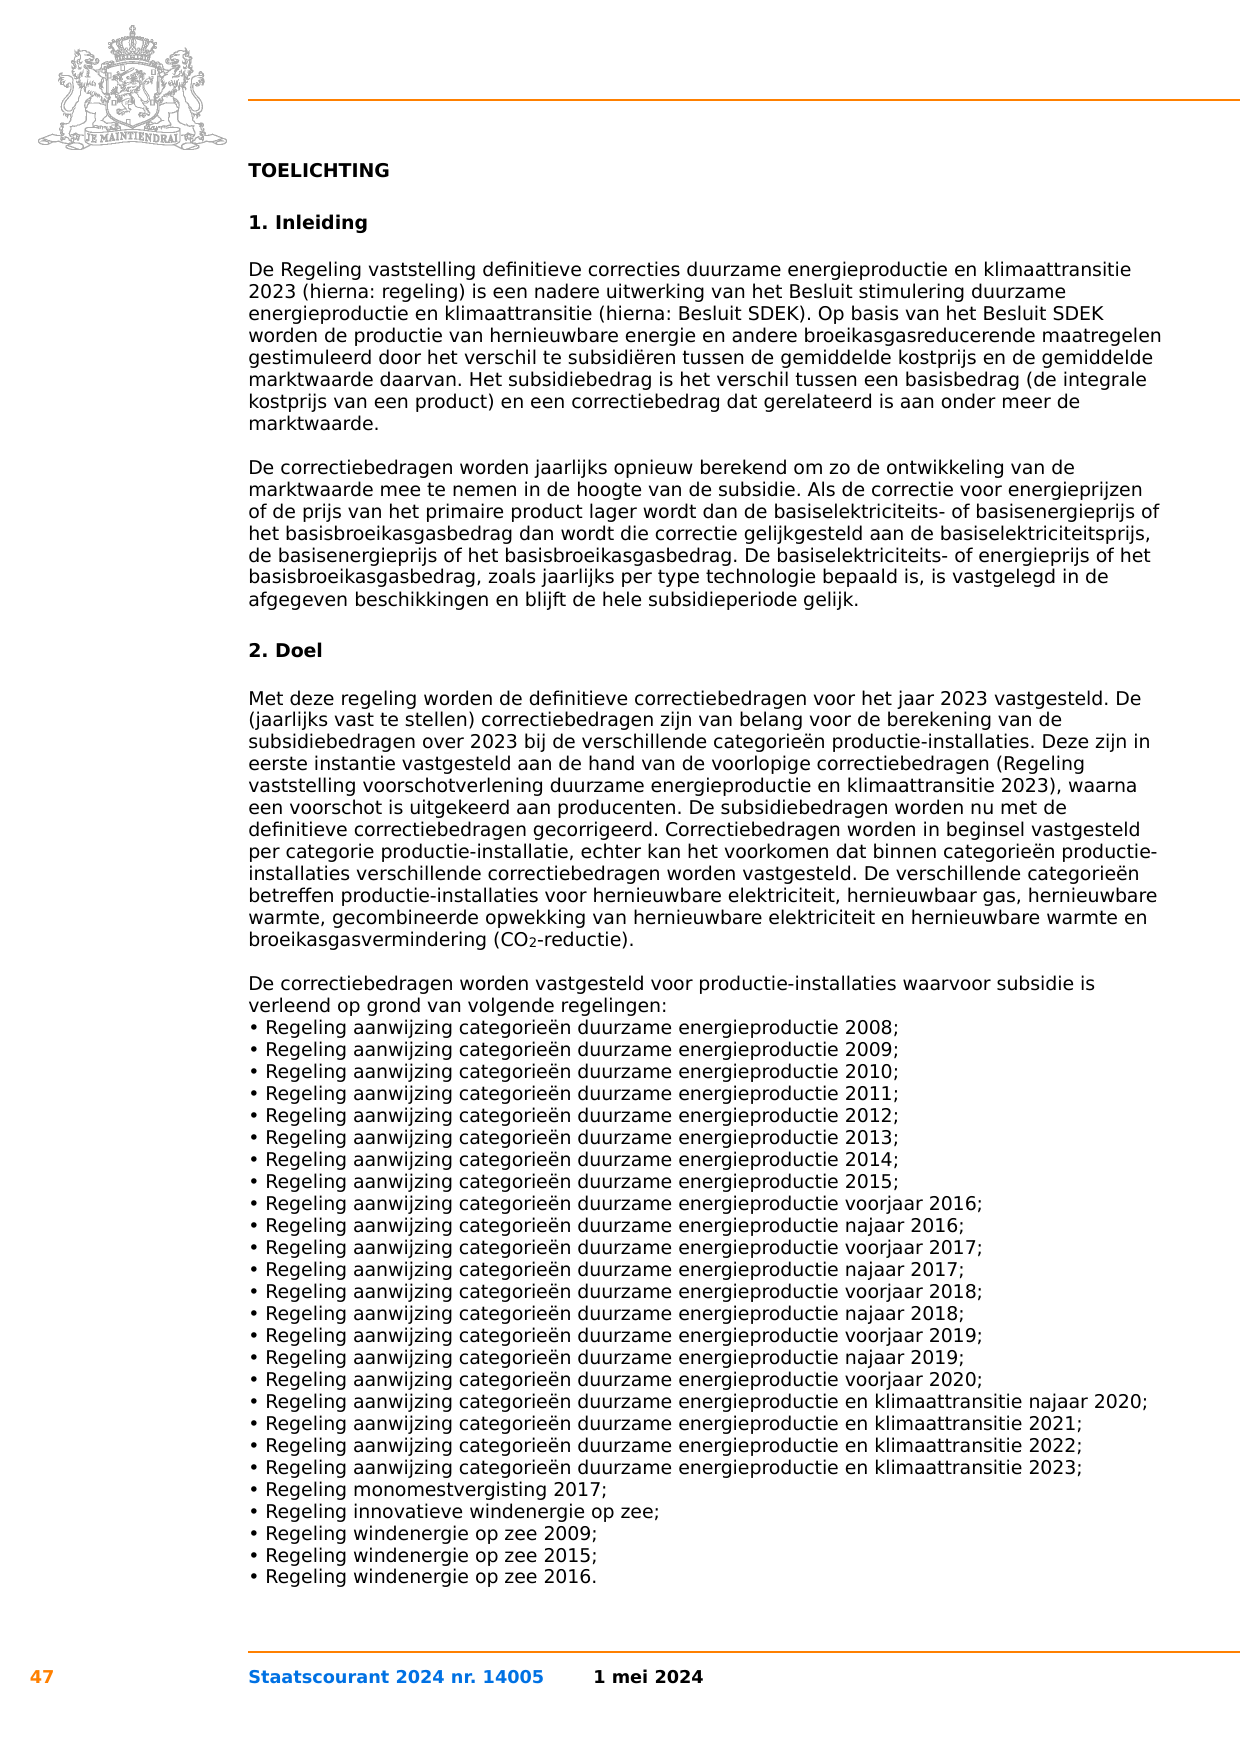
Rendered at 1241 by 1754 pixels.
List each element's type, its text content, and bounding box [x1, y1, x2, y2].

subtitle 2. Doel [248, 640, 1163, 662]
text • Regeling windenergie op zee 2015; [248, 1544, 1163, 1566]
text • Regeling windenergie op zee 2009; [248, 1522, 1163, 1544]
text • Regeling innovatieve windenergie op zee; [248, 1501, 1163, 1522]
picture [38, 25, 227, 150]
text • Regeling aanwijzing categorieën duurzame energieproductie najaar 2016; [248, 1215, 1163, 1237]
text • Regeling aanwijzing categorieën duurzame energieproductie 2011; [248, 1083, 1163, 1105]
text • Regeling aanwijzing categorieën duurzame energieproductie najaar 2017; [248, 1259, 1163, 1281]
text De Regeling vaststelling definitieve correcties duurzame energieproductie en klimaattransitie 2023 (hierna: regeling) is een nadere uitwerking van het Besluit stimulering duurzame energieproductie en klimaattransitie (hierna: Besluit SDEK). Op basis van het Besluit SDEK worden de productie van hernieuwbare energie en andere broeikasgasreducerende maatregelen gestimuleerd door het verschil te subsidiëren tussen de gemiddelde kostprijs en de gemiddelde marktwaarde daarvan. Het subsidiebedrag is het verschil tussen een basisbedrag (de integrale kostprijs van een product) en een correctiebedrag dat gerelateerd is aan onder meer de marktwaarde. [248, 259, 1163, 435]
subtitle TOELICHTING [248, 160, 1163, 182]
text • Regeling aanwijzing categorieën duurzame energieproductie en klimaattransitie najaar 2020; [248, 1391, 1163, 1413]
text • Regeling aanwijzing categorieën duurzame energieproductie 2010; [248, 1061, 1163, 1083]
text • Regeling aanwijzing categorieën duurzame energieproductie najaar 2018; [248, 1303, 1163, 1325]
text De correctiebedragen worden jaarlijks opnieuw berekend om zo de ontwikkeling van de marktwaarde mee te nemen in de hoogte van de subsidie. Als de correctie voor energieprijzen of de prijs van het primaire product lager wordt dan de basiselektriciteits- of basisenergieprijs of het basisbroeikasgasbedrag dan wordt die correctie gelijkgesteld aan de basiselektriciteitsprijs, de basisenergieprijs of het basisbroeikasgasbedrag. De basiselektriciteits- of energieprijs of het basisbroeikasgasbedrag, zoals jaarlijks per type technologie bepaald is, is vastgelegd in de afgegeven beschikkingen en blijft de hele subsidieperiode gelijk. [248, 457, 1163, 610]
text • Regeling aanwijzing categorieën duurzame energieproductie voorjaar 2018; [248, 1281, 1163, 1303]
text • Regeling monomestvergisting 2017; [248, 1478, 1163, 1501]
text • Regeling aanwijzing categorieën duurzame energieproductie voorjaar 2016; [248, 1193, 1163, 1215]
text • Regeling aanwijzing categorieën duurzame energieproductie en klimaattransitie 2021; [248, 1413, 1163, 1434]
text • Regeling aanwijzing categorieën duurzame energieproductie najaar 2019; [248, 1347, 1163, 1369]
text • Regeling aanwijzing categorieën duurzame energieproductie 2014; [248, 1149, 1163, 1171]
text • Regeling aanwijzing categorieën duurzame energieproductie voorjaar 2017; [248, 1237, 1163, 1259]
text • Regeling aanwijzing categorieën duurzame energieproductie en klimaattransitie 2023; [248, 1457, 1163, 1478]
text • Regeling aanwijzing categorieën duurzame energieproductie voorjaar 2020; [248, 1369, 1163, 1391]
text • Regeling aanwijzing categorieën duurzame energieproductie voorjaar 2019; [248, 1325, 1163, 1347]
text • Regeling aanwijzing categorieën duurzame energieproductie en klimaattransitie 2022; [248, 1434, 1163, 1457]
text • Regeling windenergie op zee 2016. [248, 1566, 1163, 1588]
text • Regeling aanwijzing categorieën duurzame energieproductie 2013; [248, 1127, 1163, 1149]
text De correctiebedragen worden vastgesteld voor productie-installaties waarvoor subsidie is verleend op grond van volgende regelingen: [248, 973, 1163, 1017]
text • Regeling aanwijzing categorieën duurzame energieproductie 2008; [248, 1017, 1163, 1039]
text • Regeling aanwijzing categorieën duurzame energieproductie 2015; [248, 1171, 1163, 1193]
text • Regeling aanwijzing categorieën duurzame energieproductie 2012; [248, 1105, 1163, 1127]
text • Regeling aanwijzing categorieën duurzame energieproductie 2009; [248, 1039, 1163, 1061]
text Met deze regeling worden de definitieve correctiebedragen voor het jaar 2023 vastgesteld. De (jaarlijks vast te stellen) correctiebedragen zijn van belang voor de berekening van de subsidiebedragen over 2023 bij de verschillende categorieën productie-installaties. Deze zijn in eerste instantie vastgesteld aan de hand van de voorlopige correctiebedragen (Regeling vaststelling voorschotverlening duurzame energieproductie en klimaattransitie 2023), waarna een voorschot is uitgekeerd aan producenten. De subsidiebedragen worden nu met de definitieve correctiebedragen gecorrigeerd. Correctiebedragen worden in beginsel vastgesteld per categorie productie-installatie, echter kan het voorkomen dat binnen categorieën productie-installaties verschillende correctiebedragen worden vastgesteld. De verschillende categorieën betreffen productie-installaties voor hernieuwbare elektriciteit, hernieuwbaar gas, hernieuwbare warmte, gecombineerde opwekking van hernieuwbare elektriciteit en hernieuwbare warmte en broeikasgasvermindering (CO2-reductie). [248, 687, 1163, 951]
subtitle 1. Inleiding [248, 212, 1163, 234]
